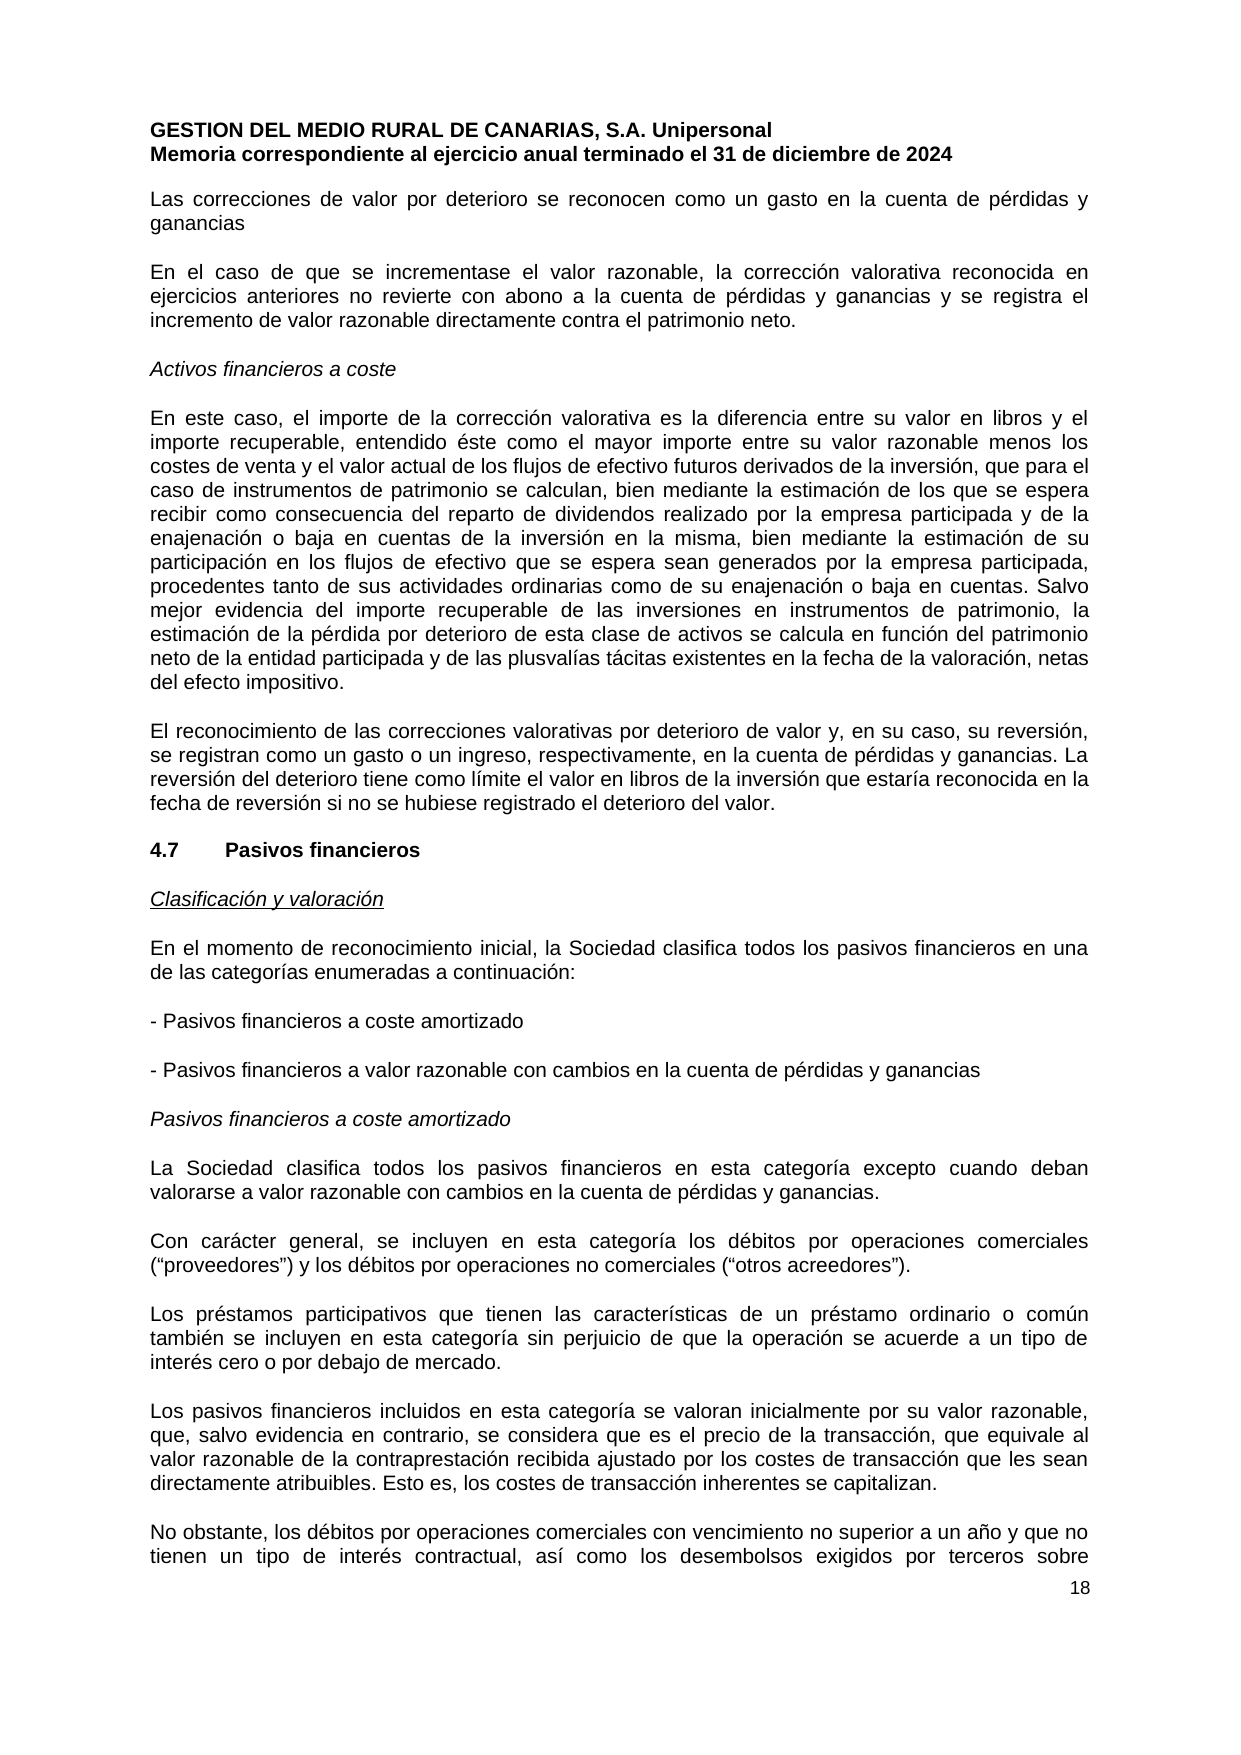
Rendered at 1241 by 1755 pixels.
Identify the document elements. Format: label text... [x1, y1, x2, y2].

text Las correcciones de valor por deterioro se reconocen como un gasto en la cuenta de pérdidas y ganancias [150, 187, 1090, 235]
text En el caso de que se incrementase el valor razonable, la corrección valorativa reconocida en ejercicios anteriores no revierte con abono a la cuenta de pérdidas y ganancias y se registra el incremento de valor razonable directamente contra el patrimonio neto. [150, 260, 1090, 332]
text 4.7 Pasivos financieros [150, 838, 1090, 862]
text Pasivos financieros a coste amortizado [150, 1107, 1090, 1131]
text Los pasivos financieros incluidos en esta categoría se valoran inicialmente por su valor razonable, que, salvo evidencia en contrario, se considera que es el precio de la transacción, que equivale al valor razonable de la contraprestación recibida ajustado por los costes de transacción que les sean directamente atribuibles. Esto es, los costes de transacción inherentes se capitalizan. [150, 1399, 1090, 1494]
text - Pasivos financieros a coste amortizado [150, 1009, 1090, 1033]
text El reconocimiento de las correcciones valorativas por deterioro de valor y, en su caso, su reversión, se registran como un gasto o un ingreso, respectivamente, en la cuenta de pérdidas y ganancias. La reversión del deterioro tiene como límite el valor en libros de la inversión que estaría reconocida en la fecha de reversión si no se hubiese registrado el deterioro del valor. [150, 718, 1090, 814]
text En el momento de reconocimiento inicial, la Sociedad clasifica todos los pasivos financieros en una de las categorías enumeradas a continuación: [150, 936, 1090, 984]
text Los préstamos participativos que tienen las características de un préstamo ordinario o común también se incluyen en esta categoría sin perjuicio de que la operación se acuerde a un tipo de interés cero o por debajo de mercado. [150, 1302, 1090, 1374]
text No obstante, los débitos por operaciones comerciales con vencimiento no superior a un año y que no tienen un tipo de interés contractual, así como los desembolsos exigidos por terceros sobre [150, 1519, 1090, 1567]
text - Pasivos financieros a valor razonable con cambios en la cuenta de pérdidas y ganancias [150, 1058, 1090, 1082]
text La Sociedad clasifica todos los pasivos financieros en esta categoría excepto cuando deban valorarse a valor razonable con cambios en la cuenta de pérdidas y ganancias. [150, 1156, 1090, 1204]
text Activos financieros a coste [150, 357, 1090, 381]
text Clasificación y valoración [150, 887, 1090, 911]
text Con carácter general, se incluyen en esta categoría los débitos por operaciones comerciales (“proveedores”) y los débitos por operaciones no comerciales (“otros acreedores”). [150, 1229, 1090, 1277]
text En este caso, el importe de la corrección valorativa es la diferencia entre su valor en libros y el importe recuperable, entendido éste como el mayor importe entre su valor razonable menos los costes de venta y el valor actual de los flujos de efectivo futuros derivados de la inversión, que para el caso de instrumentos de patrimonio se calculan, bien mediante la estimación de los que se espera recibir como consecuencia del reparto de dividendos realizado por la empresa participada y de la enajenación o baja en cuentas de la inversión en la misma, bien mediante la estimación de su participación en los flujos de efectivo que se espera sean generados por la empresa participada, procedentes tanto de sus actividades ordinarias como de su enajenación o baja en cuentas. Salvo mejor evidencia del importe recuperable de las inversiones en instrumentos de patrimonio, la estimación de la pérdida por deterioro de esta clase de activos se calcula en función del patrimonio neto de la entidad participada y de las plusvalías tácitas existentes en la fecha de la valoración, netas del efecto impositivo. [150, 406, 1090, 693]
